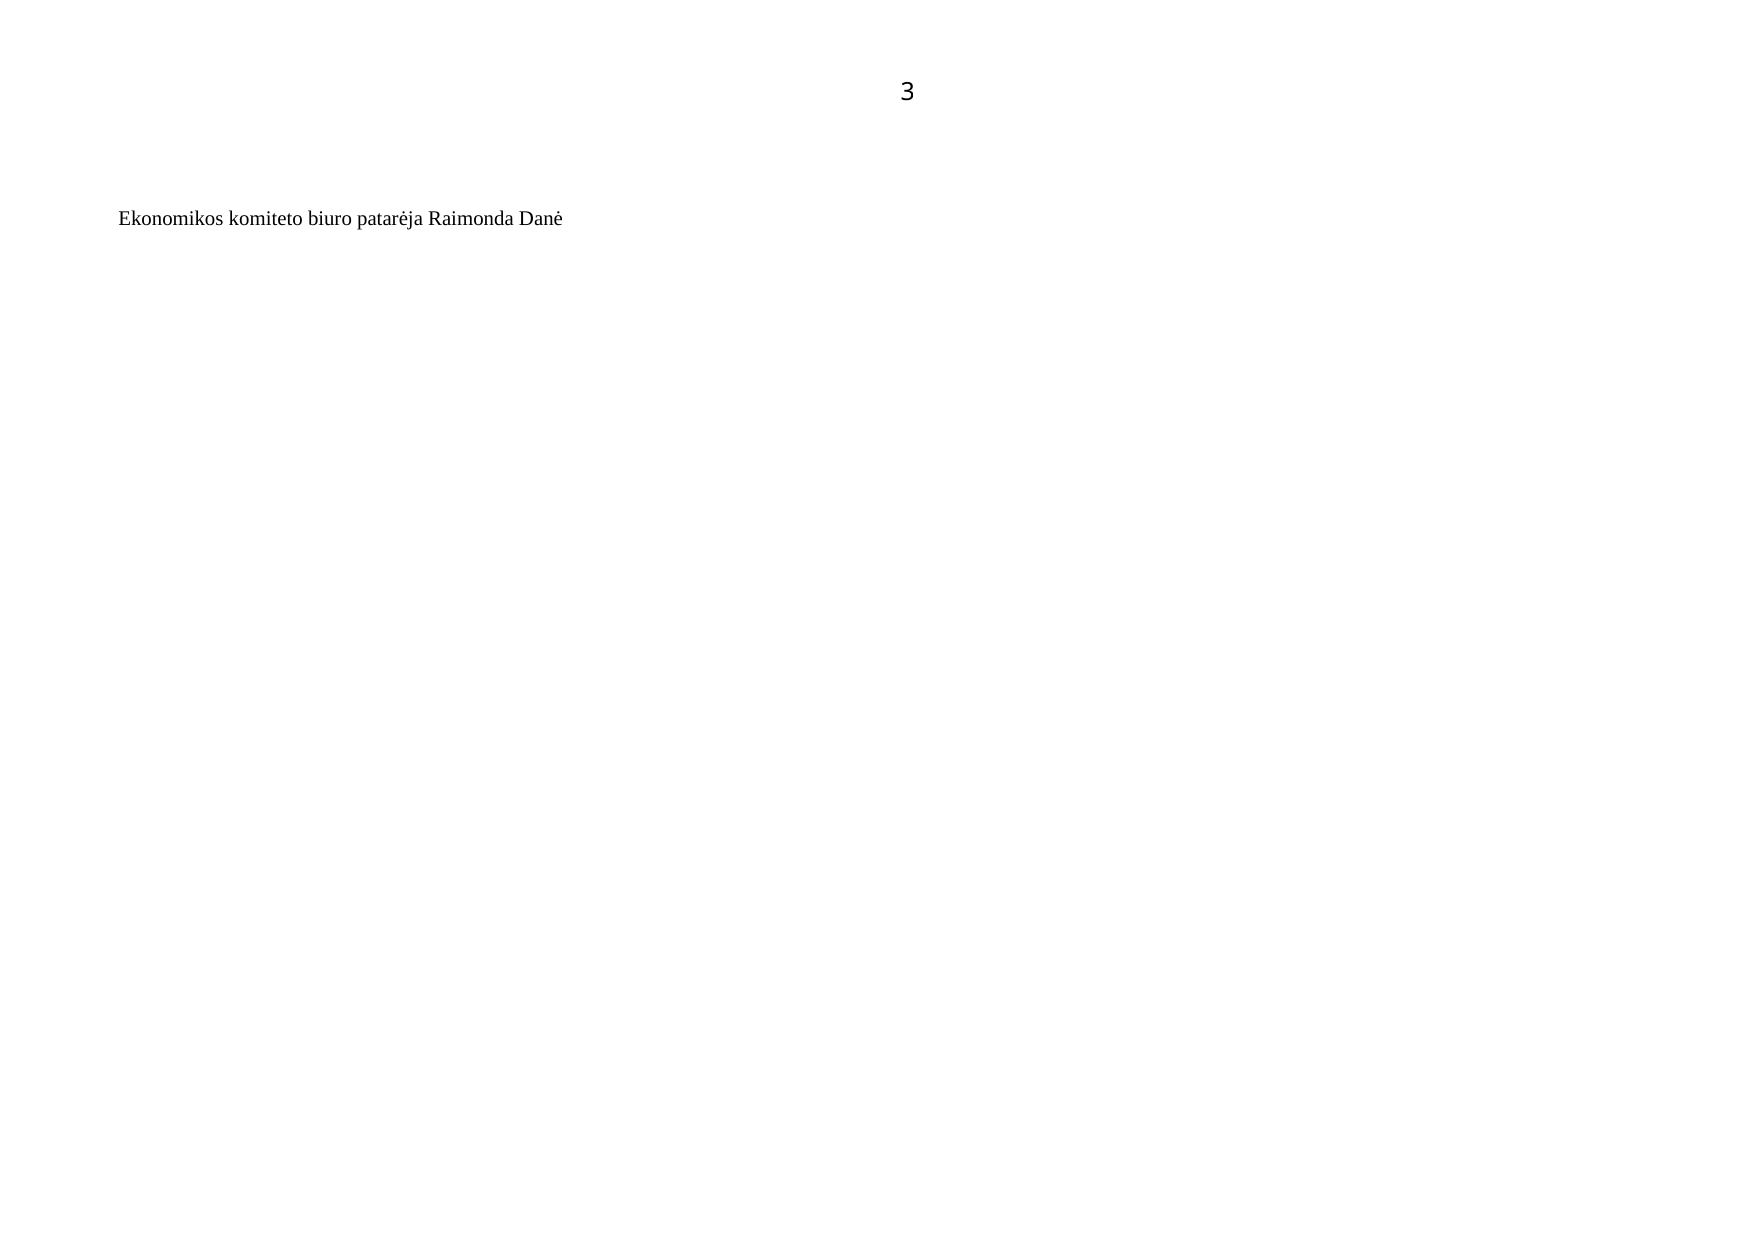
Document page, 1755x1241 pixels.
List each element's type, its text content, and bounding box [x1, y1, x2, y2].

text Ekonomikos komiteto biuro patarėja Raimonda Danė [118, 206, 1695, 230]
